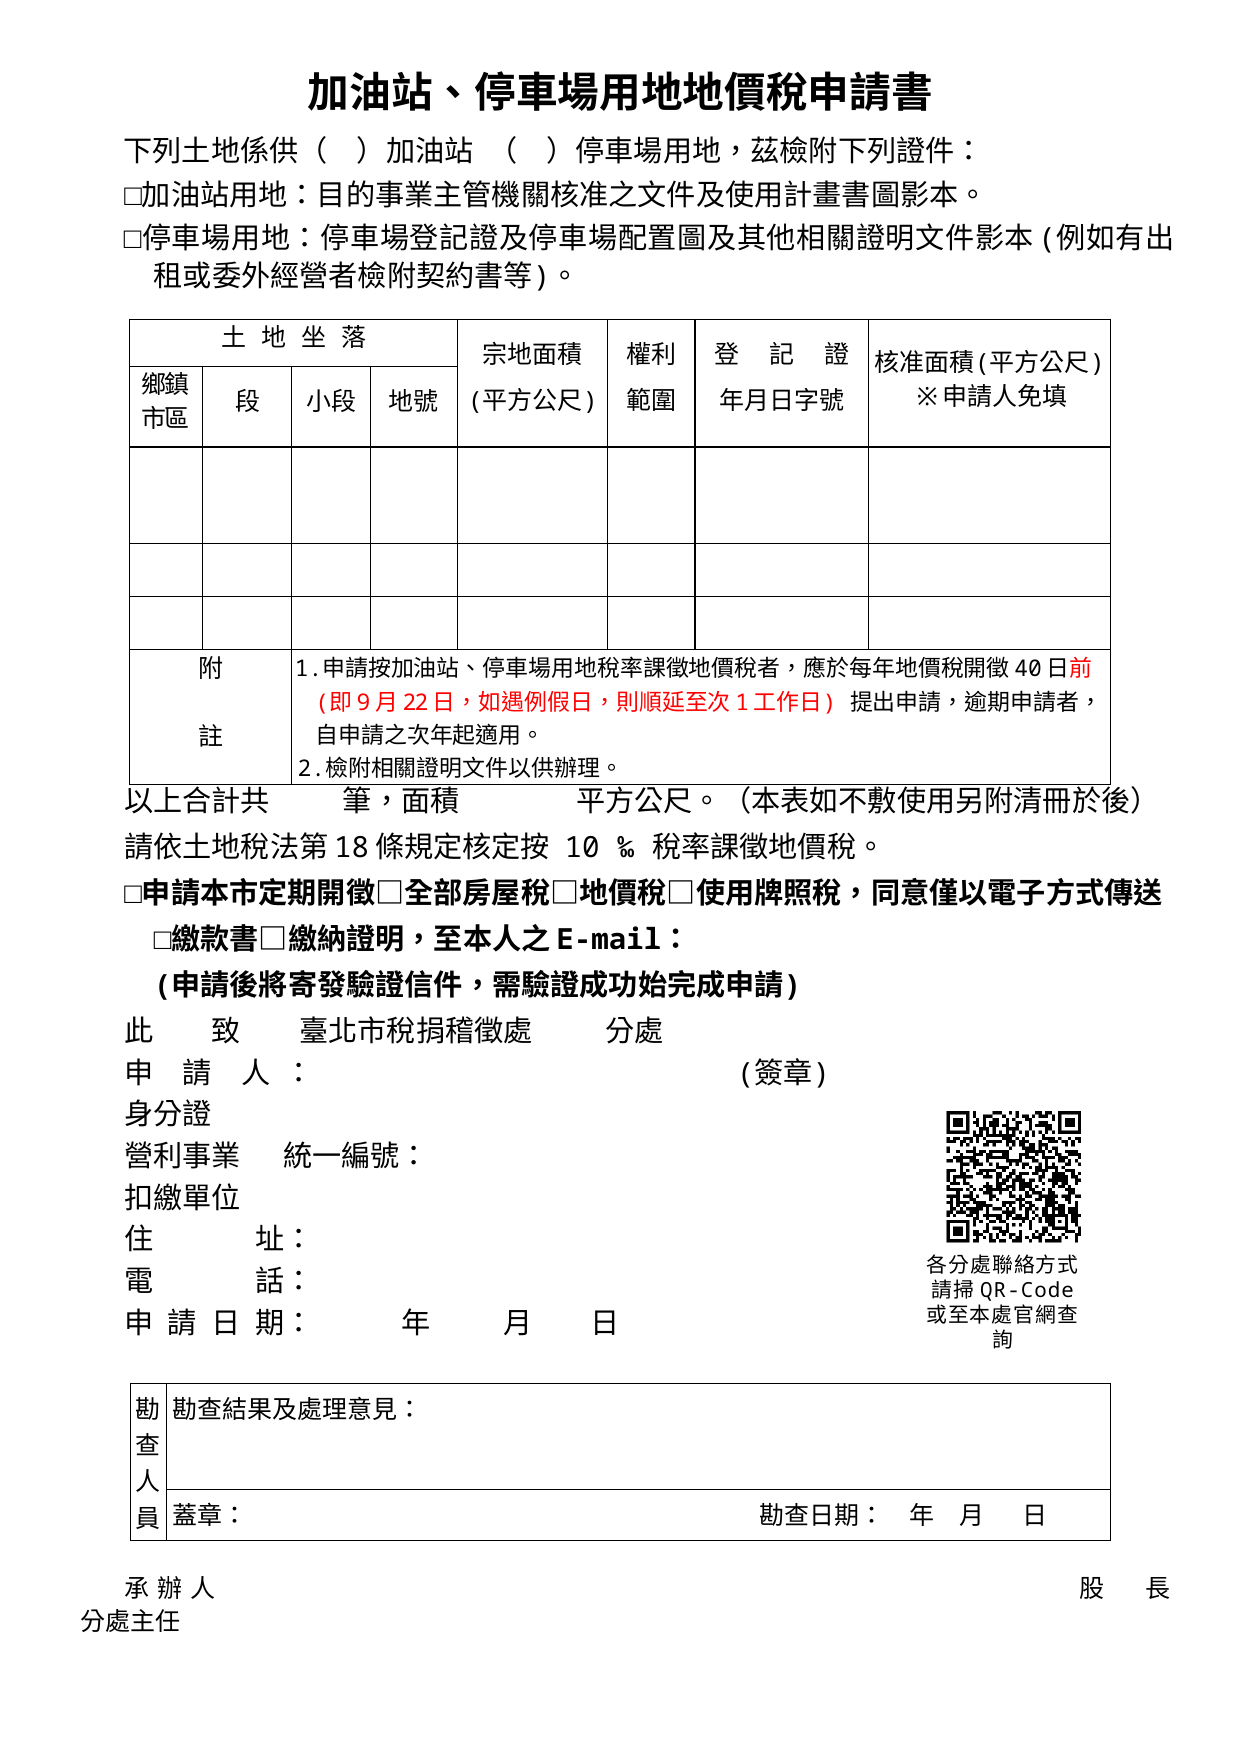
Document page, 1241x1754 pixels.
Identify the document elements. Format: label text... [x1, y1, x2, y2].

text 住 址： [124, 1216, 933, 1258]
text 電 話： [124, 1258, 1175, 1300]
text 扣繳單位 [94, 1175, 933, 1216]
table_cell [371, 448, 457, 543]
text [1094, 1133, 1175, 1175]
text □申請本市定期開徵□全部房屋稅□地價稅□使用牌照稅，同意僅以電子方式傳送 [124, 877, 1175, 911]
text (申請後將寄發驗證信件，需驗證成功始完成申請) [154, 969, 1175, 1002]
text 加油站、停車場用地地價稅申請書 [65, 59, 1175, 119]
table_header 核准面積(平方公尺) ※申請人免填 [869, 320, 1110, 446]
table_cell [696, 597, 868, 649]
table_header 宗地面積 (平方公尺) [458, 320, 607, 446]
text 承辦人 股 長 分處主任 [80, 1571, 1175, 1637]
table_cell [130, 544, 202, 596]
table_cell 段 [203, 367, 291, 446]
text 請依土地稅法第18條規定核定按 10 ‰ 稅率課徵地價稅。 [65, 830, 1175, 864]
text 此 致 臺北市稅捐稽徵處 分處 [109, 1008, 1175, 1050]
table_cell [458, 597, 607, 649]
table_cell 蓋章： 勘查日期： 年 月 日 [167, 1490, 1110, 1540]
table_header 土 地 坐 落 [130, 320, 457, 366]
table_cell [292, 544, 370, 596]
text 申 請 人 ： (簽章) [65, 1050, 1175, 1091]
table_cell [696, 544, 868, 596]
table_cell [203, 544, 291, 596]
table_cell [458, 448, 607, 543]
text [1094, 1175, 1175, 1216]
text 以上合計共 筆，面積 平方公尺。（本表如不敷使用另附清冊於後） [65, 784, 1175, 818]
table_cell [608, 597, 694, 649]
table_cell [203, 597, 291, 649]
table_cell [608, 448, 694, 543]
text [1074, 1216, 1175, 1258]
table_cell [292, 597, 370, 649]
table_header 勘 查 人 員 [131, 1384, 166, 1540]
table_cell [869, 544, 1110, 596]
table_cell [458, 544, 607, 596]
table_cell [696, 448, 868, 543]
table_cell [292, 448, 370, 543]
table_cell [608, 544, 694, 596]
table_header 登 記 證 年月日字號 [696, 320, 868, 446]
table_cell [130, 448, 202, 543]
table_cell [371, 544, 457, 596]
text 申 請 日 期： 年 月 日 [124, 1300, 1175, 1341]
table_cell 附 註 [130, 650, 291, 783]
table_cell [371, 597, 457, 649]
text □停車場用地：停車場登記證及停車場配置圖及其他相關證明文件影本(例如有出租或委外經營者檢附契約書等)。 [124, 219, 1175, 294]
table_cell [869, 597, 1110, 649]
text □加油站用地：目的事業主管機關核准之文件及使用計畫書圖影本。 [124, 175, 1175, 213]
table_header 勘查結果及處理意見： [167, 1384, 1110, 1489]
table_cell [203, 448, 291, 543]
table_header 權利 範圍 [608, 320, 694, 446]
table_cell 小段 [292, 367, 370, 446]
table_cell [869, 448, 1110, 543]
table_cell 地號 [371, 367, 457, 446]
text □繳款書□繳納證明，至本人之E-mail： [154, 923, 1175, 956]
table_cell 鄉鎮 市區 [130, 367, 202, 446]
text 身分證 [124, 1091, 1175, 1133]
table_cell [130, 597, 202, 649]
text 下列土地係供（ ）加油站 （ ）停車場用地，茲檢附下列證件： [65, 132, 1175, 169]
text 營利事業 統一編號： [124, 1133, 933, 1175]
table_cell 1.申請按加油站、停車場用地稅率課徵地價稅者，應於每年地價稅開徵40日前 (即9月22日，如遇例假日，則順延至次1工作日) 提出申請，逾期申請者，自申請之次年起適用。 2.檢附相關證明文件以供辦理。 [292, 650, 1110, 783]
